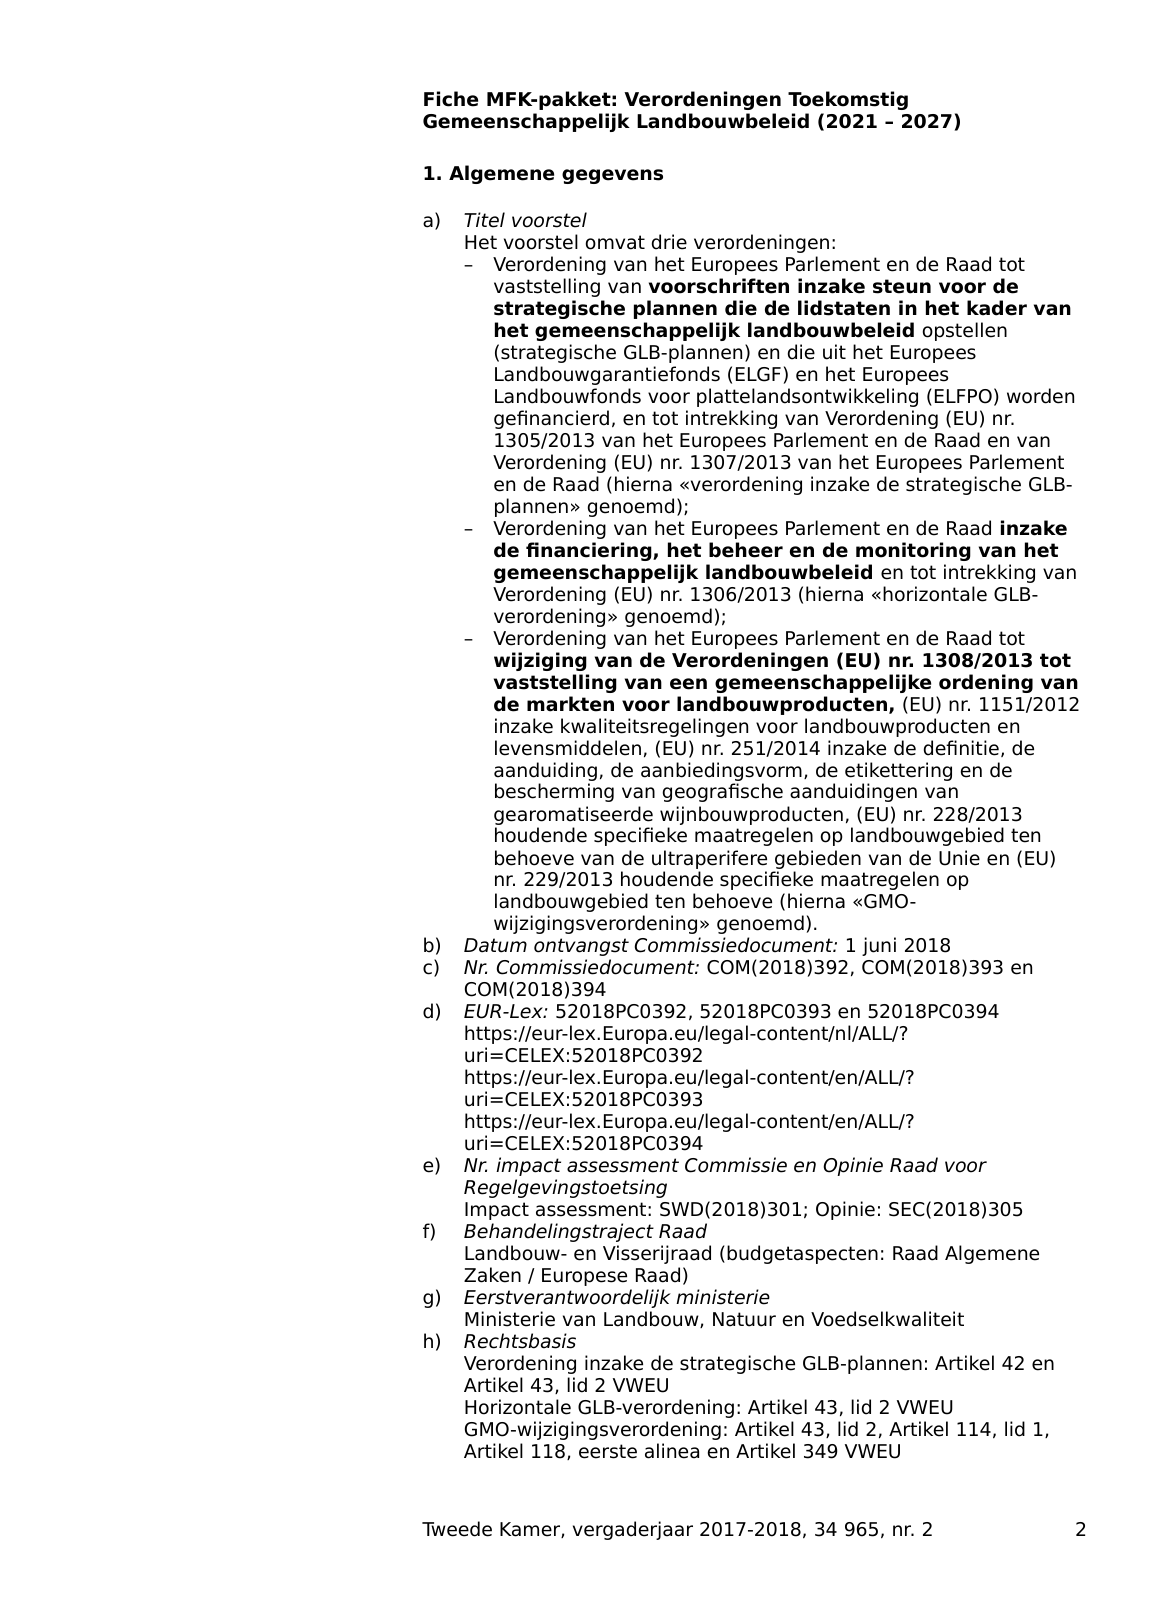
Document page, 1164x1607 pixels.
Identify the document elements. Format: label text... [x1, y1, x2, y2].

text Verordening inzake de strategische GLB-plannen: Artikel 42 en Artikel 43, lid 2 VWEU [464, 1353, 1087, 1397]
text b) Datum ontvangst Commissiedocument: 1 juni 2018 [422, 935, 1087, 957]
text Ministerie van Landbouw, Natuur en Voedselkwaliteit [464, 1309, 1087, 1331]
text c) Nr. Commissiedocument: COM(2018)392, COM(2018)393 en COM(2018)394 [422, 957, 1087, 1001]
text https://eur-lex.Europa.eu/legal-content/en/ALL/?uri=CELEX:52018PC0393 [464, 1067, 1087, 1111]
text g) Eerstverantwoordelijk ministerie [422, 1287, 1087, 1309]
text https://eur-lex.Europa.eu/legal-content/nl/ALL/?uri=CELEX:52018PC0392 [464, 1023, 1087, 1067]
subtitle 1. Algemene gegevens [422, 163, 1087, 185]
text Horizontale GLB-verordening: Artikel 43, lid 2 VWEU [464, 1397, 1087, 1419]
text – Verordening van het Europees Parlement en de Raad tot vaststelling van voorschriften inzake steun voor de strategische plannen die de lidstaten in het kader van het gemeenschappelijk landbouwbeleid opstellen (strategische GLB-plannen) en die uit het Europees Landbouwgarantiefonds (ELGF) en het Europees Landbouwfonds voor plattelandsontwikkeling (ELFPO) worden gefinancierd, en tot intrekking van Verordening (EU) nr. 1305/2013 van het Europees Parlement en de Raad en van Verordening (EU) nr. 1307/2013 van het Europees Parlement en de Raad (hierna «verordening inzake de strategische GLB-plannen» genoemd); [464, 254, 1087, 518]
text – Verordening van het Europees Parlement en de Raad tot wijziging van de Verordeningen (EU) nr. 1308/2013 tot vaststelling van een gemeenschappelijke ordening van de markten voor landbouwproducten, (EU) nr. 1151/2012 inzake kwaliteitsregelingen voor landbouwproducten en levensmiddelen, (EU) nr. 251/2014 inzake de definitie, de aanduiding, de aanbiedingsvorm, de etikettering en de bescherming van geografische aanduidingen van gearomatiseerde wijnbouwproducten, (EU) nr. 228/2013 houdende specifieke maatregelen op landbouwgebied ten behoeve van de ultraperifere gebieden van de Unie en (EU) nr. 229/2013 houdende specifieke maatregelen op landbouwgebied ten behoeve (hierna «GMO-wijzigingsverordening» genoemd). [464, 628, 1087, 935]
text h) Rechtsbasis [422, 1331, 1087, 1353]
text a) Titel voorstel [422, 210, 1087, 232]
text Het voorstel omvat drie verordeningen: [464, 232, 1087, 254]
text d) EUR-Lex: 52018PC0392, 52018PC0393 en 52018PC0394 [422, 1001, 1087, 1023]
text Landbouw- en Visserijraad (budgetaspecten: Raad Algemene Zaken / Europese Raad) [464, 1243, 1087, 1287]
text – Verordening van het Europees Parlement en de Raad inzake de financiering, het beheer en de monitoring van het gemeenschappelijk landbouwbeleid en tot intrekking van Verordening (EU) nr. 1306/2013 (hierna «horizontale GLB-verordening» genoemd); [464, 518, 1087, 628]
text e) Nr. impact assessment Commissie en Opinie Raad voor Regelgevingstoetsing [422, 1155, 1087, 1199]
text https://eur-lex.Europa.eu/legal-content/en/ALL/?uri=CELEX:52018PC0394 [464, 1111, 1087, 1155]
text f) Behandelingstraject Raad [422, 1221, 1087, 1243]
subtitle Fiche MFK-pakket: Verordeningen Toekomstig Gemeenschappelijk Landbouwbeleid (2021 – 2027) [422, 89, 1087, 133]
text Impact assessment: SWD(2018)301; Opinie: SEC(2018)305 [464, 1199, 1087, 1221]
text GMO-wijzigingsverordening: Artikel 43, lid 2, Artikel 114, lid 1, Artikel 118, eerste alinea en Artikel 349 VWEU [464, 1419, 1087, 1463]
